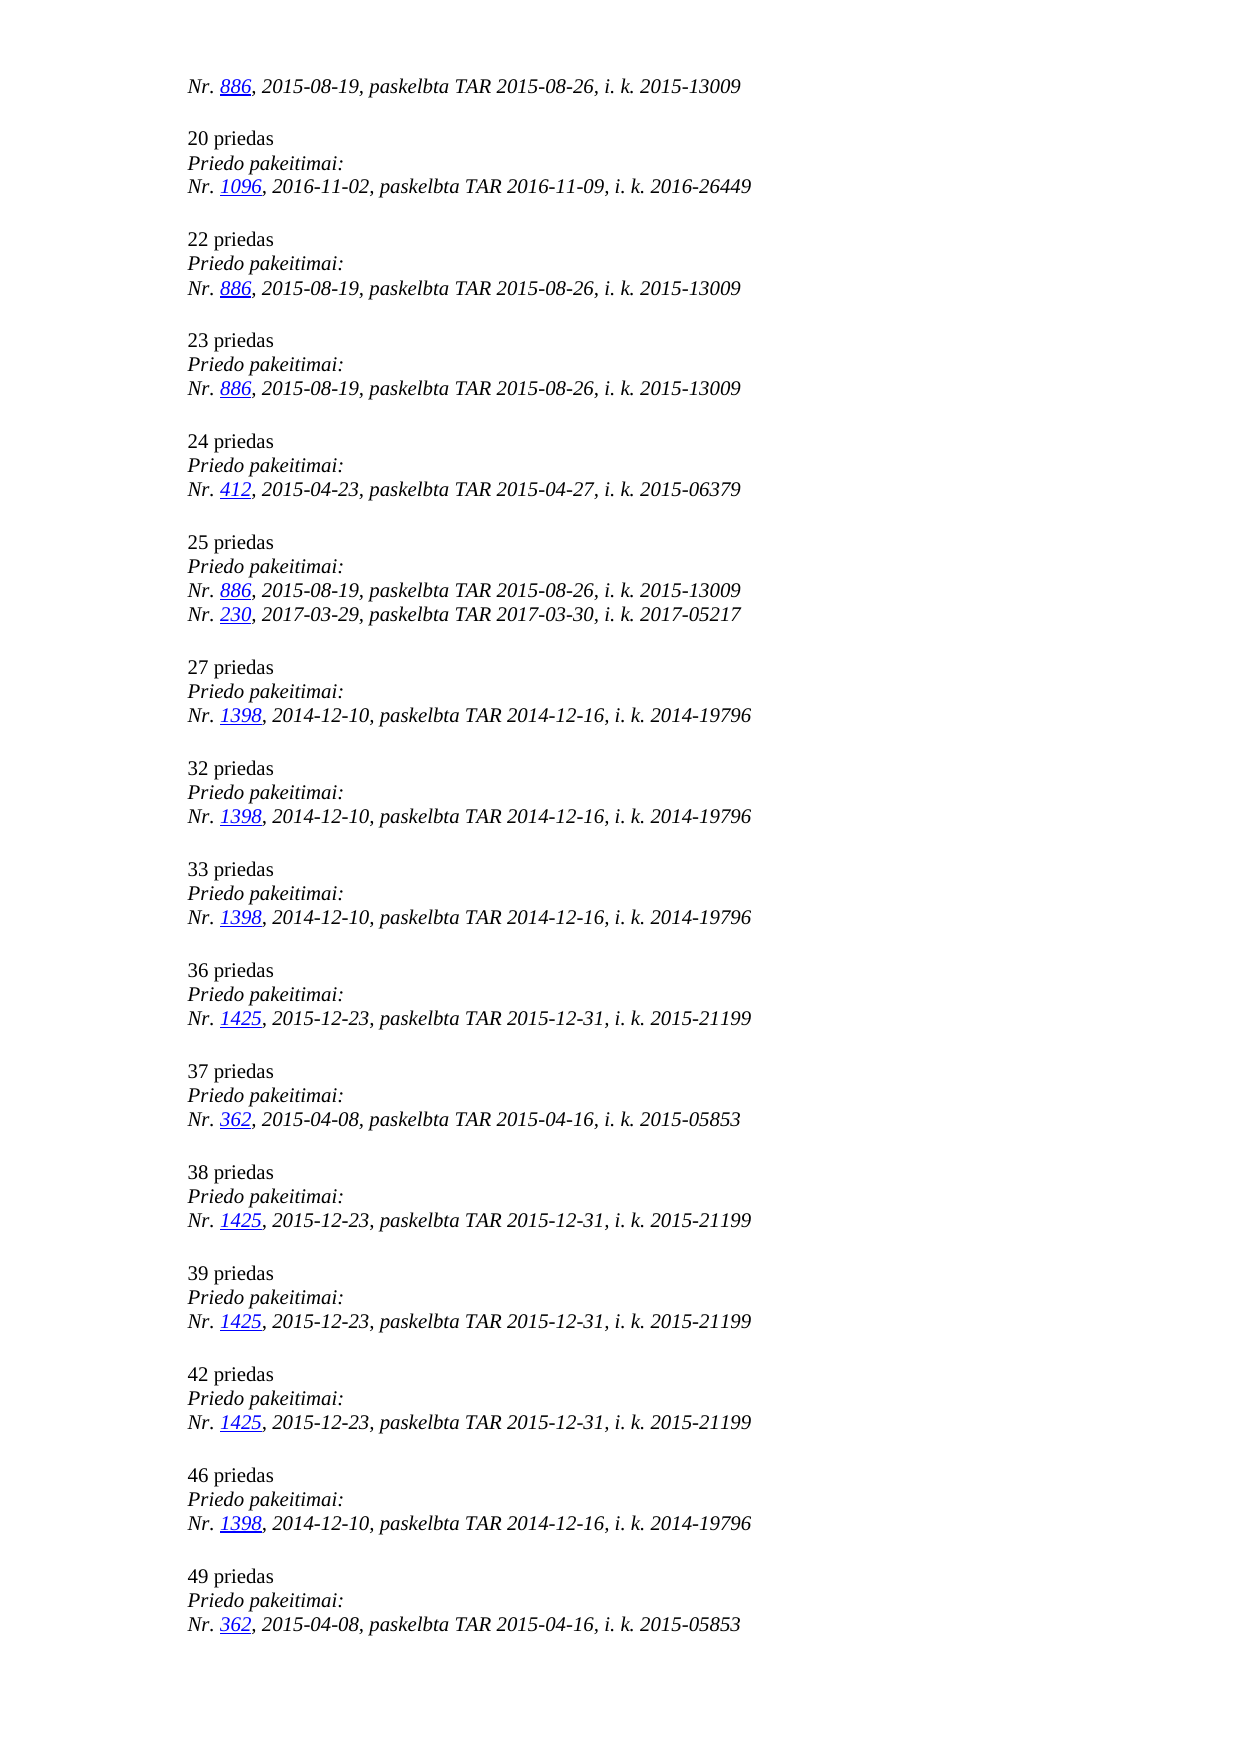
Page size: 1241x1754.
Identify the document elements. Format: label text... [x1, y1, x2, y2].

text 37 priedas [187, 1059, 1053, 1083]
text 23 priedas [187, 328, 1053, 352]
text Priedo pakeitimai: [187, 1386, 1053, 1410]
text Nr. 1398, 2014-12-10, paskelbta TAR 2014-12-16, i. k. 2014-19796 [187, 1511, 1053, 1535]
text Priedo pakeitimai: [187, 352, 1053, 376]
text Priedo pakeitimai: [187, 1588, 1053, 1612]
text Priedo pakeitimai: [187, 1083, 1053, 1107]
text 32 priedas [187, 756, 1053, 780]
text Nr. 412, 2015-04-23, paskelbta TAR 2015-04-27, i. k. 2015-06379 [187, 477, 1053, 501]
text 33 priedas [187, 857, 1053, 881]
text 49 priedas [187, 1563, 1053, 1588]
text Priedo pakeitimai: [187, 982, 1053, 1006]
text Nr. 362, 2015-04-08, paskelbta TAR 2015-04-16, i. k. 2015-05853 [187, 1107, 1053, 1131]
text Priedo pakeitimai: [187, 679, 1053, 703]
text Priedo pakeitimai: [187, 554, 1053, 578]
text Nr. 1425, 2015-12-23, paskelbta TAR 2015-12-31, i. k. 2015-21199 [187, 1208, 1053, 1232]
text 22 priedas [187, 227, 1053, 251]
text Priedo pakeitimai: [187, 251, 1053, 275]
text Nr. 1398, 2014-12-10, paskelbta TAR 2014-12-16, i. k. 2014-19796 [187, 703, 1053, 727]
text Nr. 1398, 2014-12-10, paskelbta TAR 2014-12-16, i. k. 2014-19796 [187, 905, 1053, 929]
text Nr. 886, 2015-08-19, paskelbta TAR 2015-08-26, i. k. 2015-13009 [187, 578, 1053, 602]
text Priedo pakeitimai: [187, 1184, 1053, 1208]
text Priedo pakeitimai: [187, 1487, 1053, 1511]
text Priedo pakeitimai: [187, 881, 1053, 905]
text 20 priedas [187, 126, 1053, 150]
text Priedo pakeitimai: [187, 780, 1053, 804]
text Nr. 886, 2015-08-19, paskelbta TAR 2015-08-26, i. k. 2015-13009 [187, 376, 1053, 400]
text Priedo pakeitimai: [187, 1285, 1053, 1309]
text Nr. 886, 2015-08-19, paskelbta TAR 2015-08-26, i. k. 2015-13009 [187, 73, 1053, 98]
text 24 priedas [187, 429, 1053, 453]
text Nr. 1096, 2016-11-02, paskelbta TAR 2016-11-09, i. k. 2016-26449 [187, 174, 1053, 198]
text Priedo pakeitimai: [187, 150, 1053, 174]
text 36 priedas [187, 958, 1053, 982]
text 27 priedas [187, 655, 1053, 679]
text 42 priedas [187, 1362, 1053, 1386]
text Nr. 1425, 2015-12-23, paskelbta TAR 2015-12-31, i. k. 2015-21199 [187, 1006, 1053, 1030]
text Priedo pakeitimai: [187, 453, 1053, 477]
text Nr. 886, 2015-08-19, paskelbta TAR 2015-08-26, i. k. 2015-13009 [187, 275, 1053, 299]
text 39 priedas [187, 1261, 1053, 1285]
text Nr. 230, 2017-03-29, paskelbta TAR 2017-03-30, i. k. 2017-05217 [187, 602, 1053, 626]
text 46 priedas [187, 1463, 1053, 1487]
text Nr. 362, 2015-04-08, paskelbta TAR 2015-04-16, i. k. 2015-05853 [187, 1612, 1053, 1636]
text Nr. 1398, 2014-12-10, paskelbta TAR 2014-12-16, i. k. 2014-19796 [187, 804, 1053, 828]
text Nr. 1425, 2015-12-23, paskelbta TAR 2015-12-31, i. k. 2015-21199 [187, 1309, 1053, 1333]
text 38 priedas [187, 1160, 1053, 1184]
text Nr. 1425, 2015-12-23, paskelbta TAR 2015-12-31, i. k. 2015-21199 [187, 1410, 1053, 1434]
text 25 priedas [187, 530, 1053, 554]
